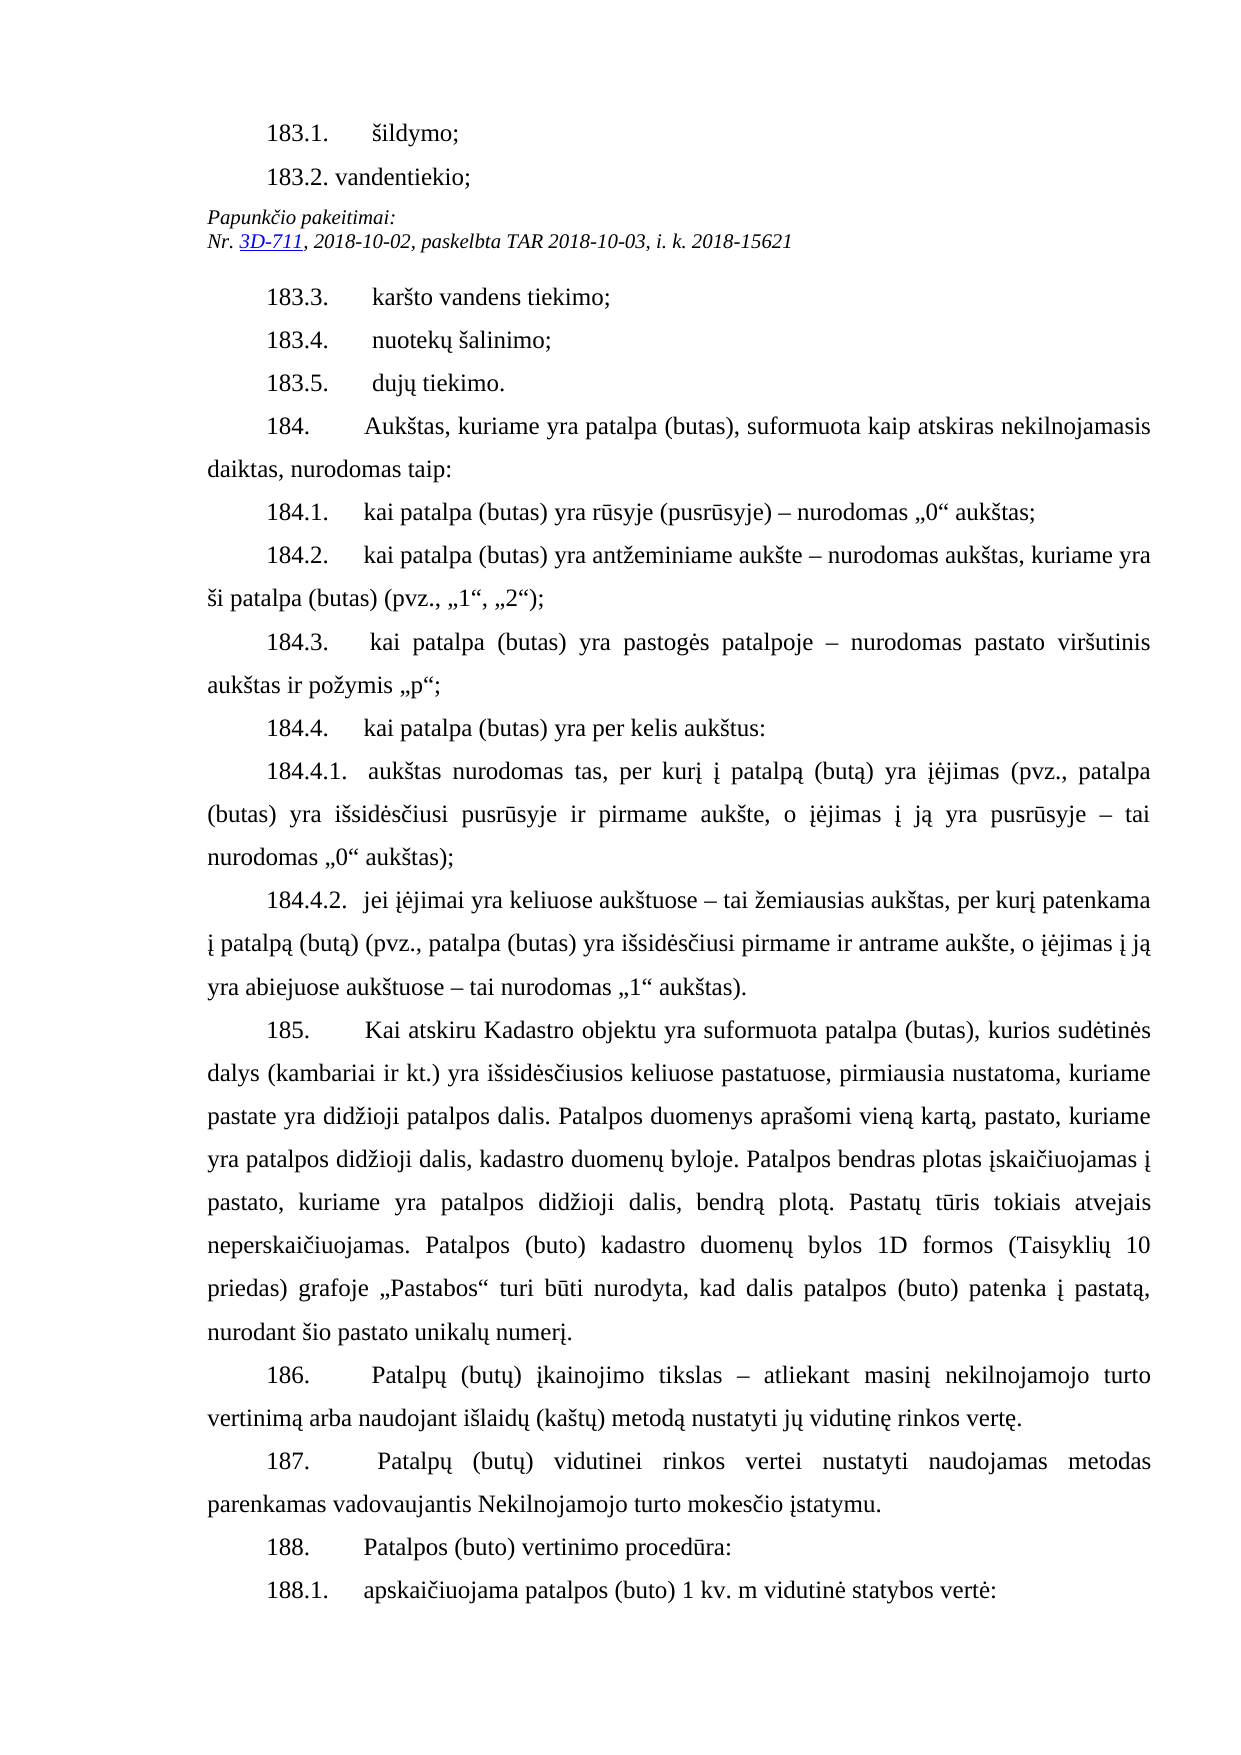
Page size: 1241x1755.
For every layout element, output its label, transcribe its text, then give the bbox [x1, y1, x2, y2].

text 188.1. apskaičiuojama patalpos (buto) 1 kv. m vidutinė statybos vertė: [207, 1575, 1152, 1604]
text Papunkčio pakeitimai: [207, 205, 1152, 229]
text 183.2. vandentiekio; [207, 162, 1152, 190]
text 186. Patalpų (butų) įkainojimo tikslas – atliekant masinį nekilnojamojo turto vertinimą arba naudojant išlaidų (kaštų) metodą nustatyti jų vidutinę rinkos vertę. [207, 1360, 1152, 1432]
text 185. Kai atskiru Kadastro objektu yra suformuota patalpa (butas), kurios sudėtinės dalys (kambariai ir kt.) yra išsidėsčiusios keliuose pastatuose, pirmiausia nustatoma, kuriame pastate yra didžioji patalpos dalis. Patalpos duomenys aprašomi vieną kartą, pastato, kuriame yra patalpos didžioji dalis, kadastro duomenų byloje. Patalpos bendras plotas įskaičiuojamas į pastato, kuriame yra patalpos didžioji dalis, bendrą plotą. Pastatų tūris tokiais atvejais neperskaičiuojamas. Patalpos (buto) kadastro duomenų bylos 1D formos (Taisyklių 10 priedas) grafoje „Pastabos“ turi būti nurodyta, kad dalis patalpos (buto) patenka į pastatą, nurodant šio pastato unikalų numerį. [207, 1015, 1152, 1345]
text 188. Patalpos (buto) vertinimo procedūra: [207, 1532, 1152, 1561]
text 184.4.1. aukštas nurodomas tas, per kurį į patalpą (butą) yra įėjimas (pvz., patalpa (butas) yra išsidėsčiusi pusrūsyje ir pirmame aukšte, o įėjimas į ją yra pusrūsyje – tai nurodomas „0“ aukštas); [207, 756, 1152, 871]
text 187. Patalpų (butų) vidutinei rinkos vertei nustatyti naudojamas metodas parenkamas vadovaujantis Nekilnojamojo turto mokesčio įstatymu. [207, 1446, 1152, 1518]
text 184.4.2. jei įėjimai yra keliuose aukštuose – tai žemiausias aukštas, per kurį patenkama į patalpą (butą) (pvz., patalpa (butas) yra išsidėsčiusi pirmame ir antrame aukšte, o įėjimas į ją yra abiejuose aukštuose – tai nurodomas „1“ aukštas). [207, 885, 1152, 1000]
text 184.3. kai patalpa (butas) yra pastogės patalpoje – nurodomas pastato viršutinis aukštas ir požymis „p“; [207, 627, 1152, 698]
text 184. Aukštas, kuriame yra patalpa (butas), suformuota kaip atskiras nekilnojamasis daiktas, nurodomas taip: [207, 411, 1152, 483]
text 183.3. karšto vandens tiekimo; [266, 282, 1152, 310]
text 184.1. kai patalpa (butas) yra rūsyje (pusrūsyje) – nurodomas „0“ aukštas; [207, 497, 1152, 526]
text 184.4. kai patalpa (butas) yra per kelis aukštus: [207, 713, 1152, 742]
text 183.1. šildymo; [266, 118, 1152, 147]
text 184.2. kai patalpa (butas) yra antžeminiame aukšte – nurodomas aukštas, kuriame yra ši patalpa (butas) (pvz., „1“, „2“); [207, 540, 1152, 612]
text Nr. 3D-711, 2018-10-02, paskelbta TAR 2018-10-03, i. k. 2018-15621 [207, 229, 1152, 253]
text 183.4. nuotekų šalinimo; [266, 325, 1152, 353]
text 183.5. dujų tiekimo. [266, 368, 1152, 397]
